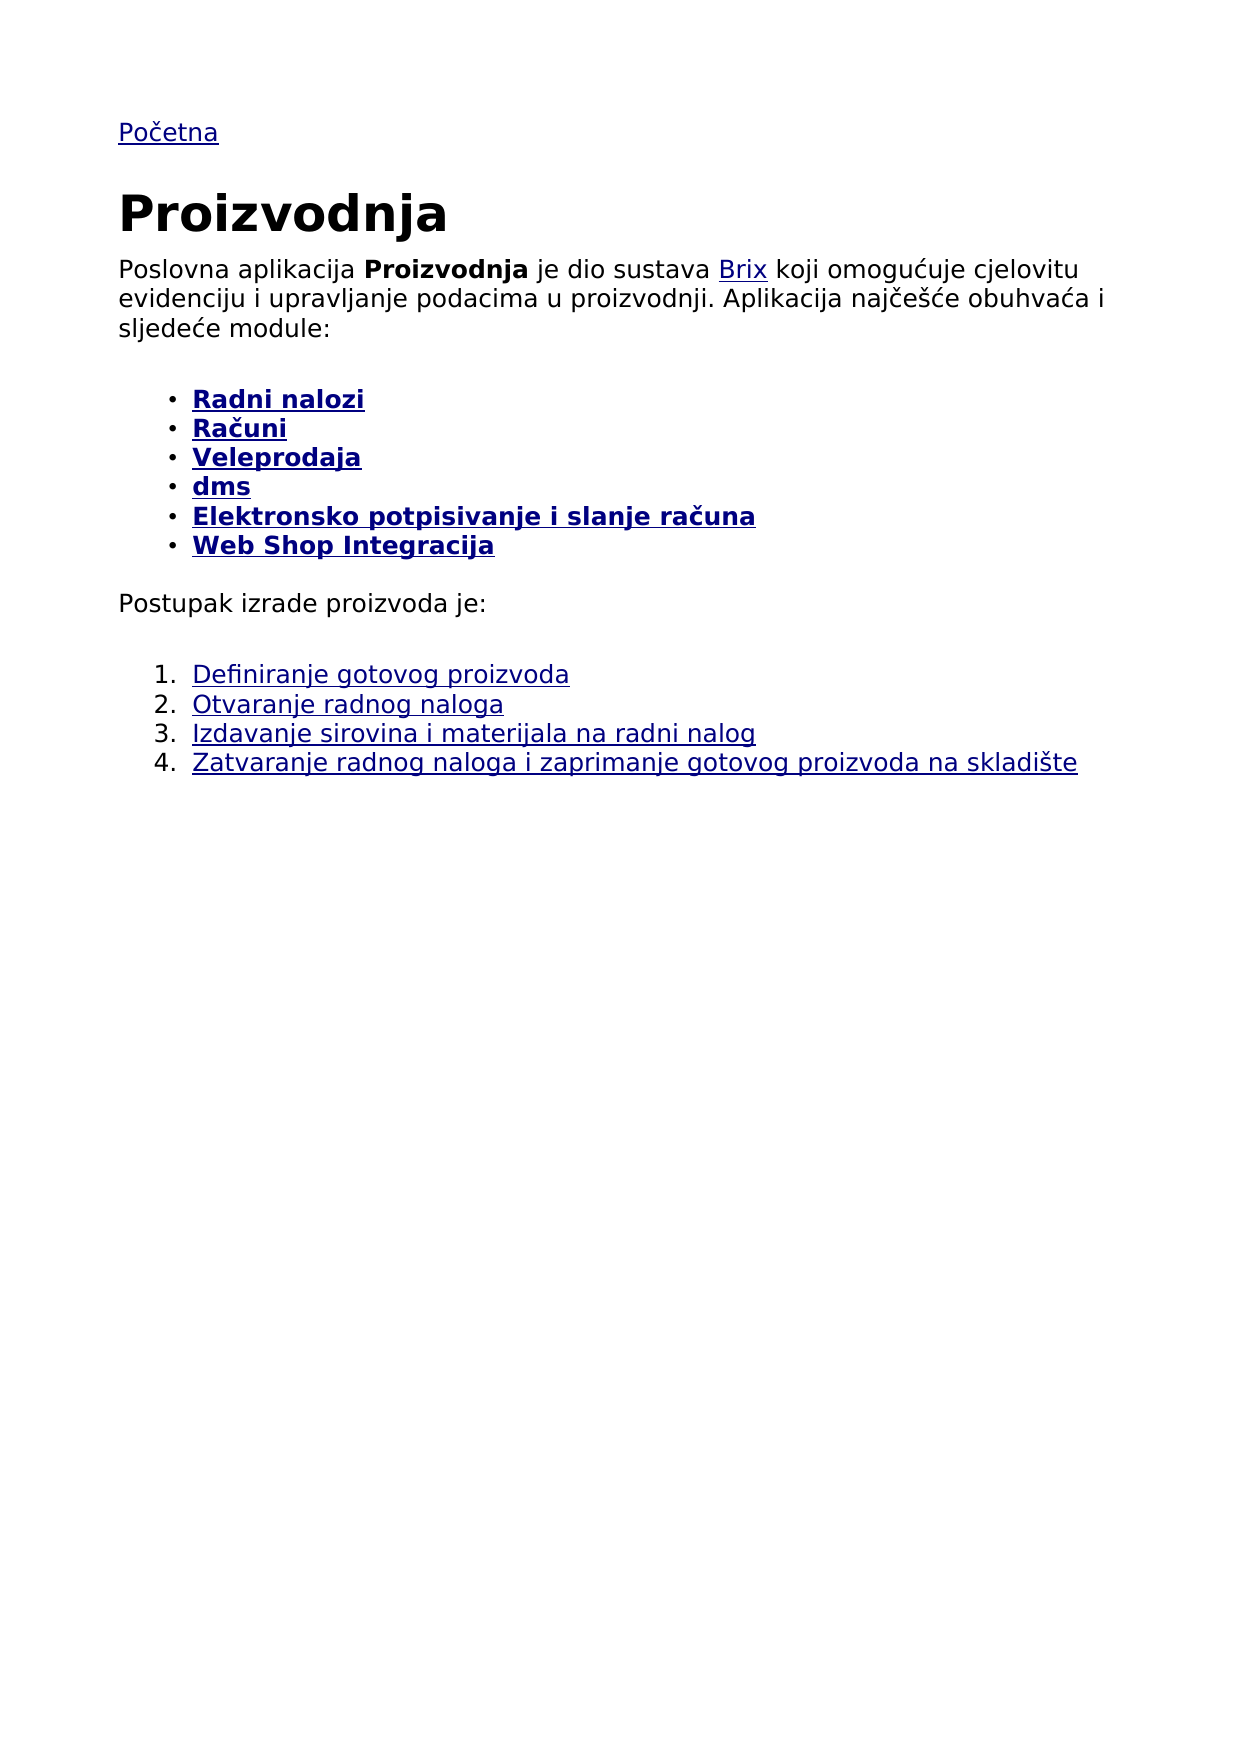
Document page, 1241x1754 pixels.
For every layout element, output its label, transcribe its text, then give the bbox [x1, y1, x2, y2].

list Web Shop Integracija [177, 531, 1122, 560]
list Računi [177, 414, 1122, 443]
text Poslovna aplikacija Proizvodnja je dio sustava Brix koji omogućuje cjelovitu evidenciju i upravljanje podacima u proizvodnji. Aplikacija najčešće obuhvaća i sljedeće module: [118, 256, 1122, 343]
list dms [177, 472, 1122, 502]
text Postupak izrade proizvoda je: [118, 589, 1122, 619]
list Izdavanje sirovina i materijala na radni nalog [177, 719, 1122, 748]
text Početna [118, 118, 1122, 147]
subtitle Proizvodnja [118, 185, 1122, 243]
list Definiranje gotovog proizvoda [177, 661, 1122, 690]
list Veleprodaja [177, 443, 1122, 472]
list Zatvaranje radnog naloga i zaprimanje gotovog proizvoda na skladište [177, 748, 1122, 777]
list Otvaranje radnog naloga [177, 690, 1122, 719]
list Elektronsko potpisivanje i slanje računa [177, 502, 1122, 531]
list Radni nalozi [177, 385, 1122, 414]
